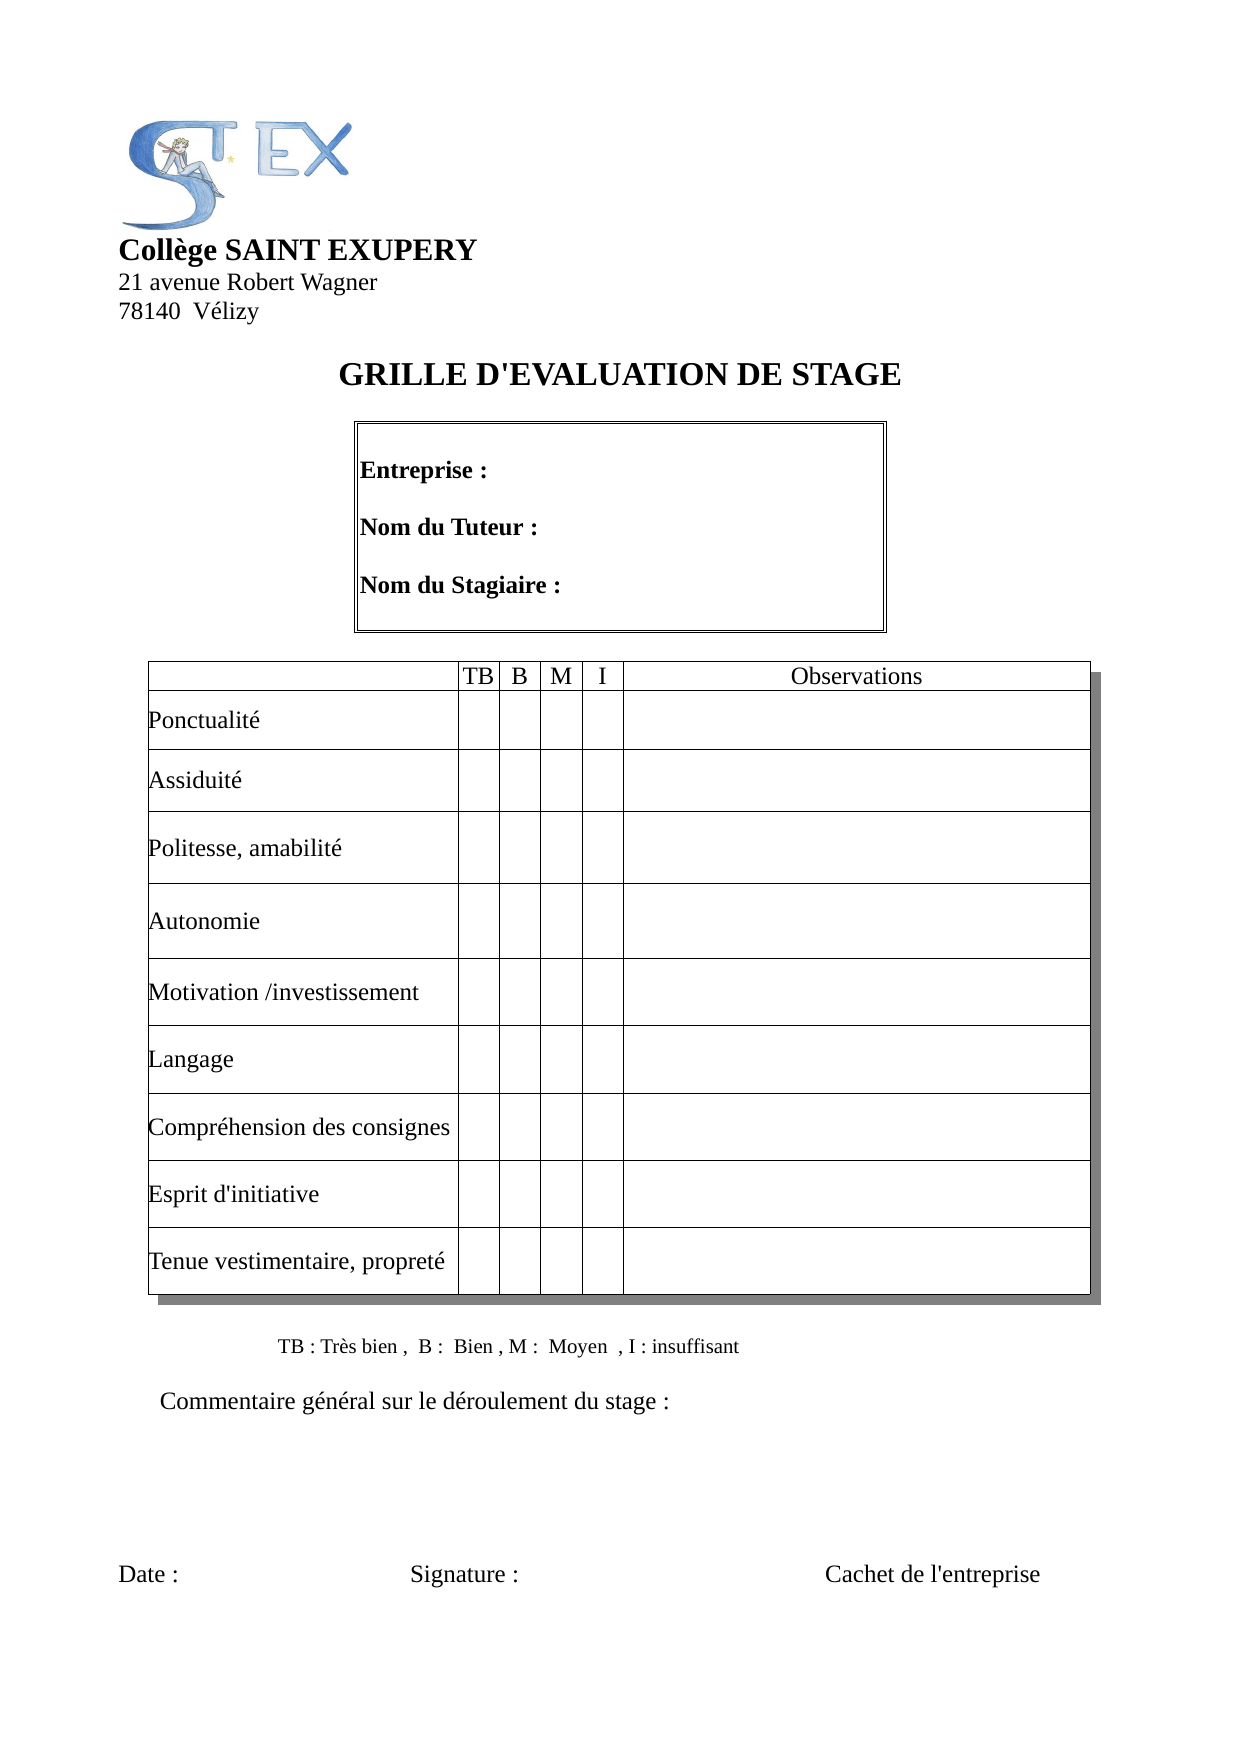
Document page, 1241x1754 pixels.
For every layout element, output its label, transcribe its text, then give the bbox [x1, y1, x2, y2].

table_cell [624, 1094, 1090, 1160]
table_cell [624, 812, 1090, 883]
table_cell Tenue vestimentaire, propreté [149, 1228, 458, 1294]
table_cell [583, 1026, 623, 1092]
table_cell [583, 1228, 623, 1294]
table_cell Assiduité [149, 750, 458, 811]
table_header Observations [624, 662, 1090, 690]
picture [118, 118, 353, 232]
table_cell Politesse, amabilité [149, 812, 458, 883]
table_header [149, 662, 458, 690]
text Nom du Stagiaire : [358, 564, 883, 598]
table_header B [500, 662, 540, 690]
table_cell [459, 812, 499, 883]
text 21 avenue Robert Wagner [118, 267, 1122, 296]
table_cell [541, 1026, 582, 1092]
table_cell Langage [149, 1026, 458, 1092]
table_cell [459, 1228, 499, 1294]
table_cell [583, 750, 623, 811]
table_cell [459, 1161, 499, 1227]
table_cell [541, 750, 582, 811]
table_cell [500, 1026, 540, 1092]
table_cell [541, 884, 582, 958]
text 78140 Vélizy [118, 296, 1122, 325]
table_cell [624, 1026, 1090, 1092]
text Entreprise : [358, 449, 883, 483]
table_cell [500, 1228, 540, 1294]
table_cell [500, 812, 540, 883]
table_cell [583, 1161, 623, 1227]
table_cell [459, 691, 499, 749]
table_cell Ponctualité [149, 691, 458, 749]
table_cell [583, 691, 623, 749]
table_cell [459, 750, 499, 811]
table_cell [541, 1228, 582, 1294]
table_cell [583, 812, 623, 883]
table_cell [541, 691, 582, 749]
text TB : Très bien , B : Bien , M : Moyen , I : insuffisant [278, 1333, 1122, 1358]
table_cell [500, 884, 540, 958]
table_cell [624, 750, 1090, 811]
table_cell [624, 1228, 1090, 1294]
table_cell [541, 959, 582, 1025]
table_cell [500, 691, 540, 749]
table_header I [583, 662, 623, 690]
table_cell Motivation /investissement [149, 959, 458, 1025]
table_cell [583, 1094, 623, 1160]
table_header TB [459, 662, 499, 690]
table_cell [500, 1161, 540, 1227]
text Collège SAINT EXUPERY [118, 118, 1122, 267]
text Date : Signature : Cachet de l'entreprise [118, 1559, 1122, 1588]
table_cell [624, 691, 1090, 749]
table_cell [500, 959, 540, 1025]
text GRILLE D'EVALUATION DE STAGE [118, 354, 1122, 392]
table_cell [541, 1094, 582, 1160]
table_cell [624, 1161, 1090, 1227]
text Nom du Tuteur : [358, 507, 883, 541]
table_cell [583, 959, 623, 1025]
table_cell [459, 1094, 499, 1160]
table_cell [583, 884, 623, 958]
table_cell [541, 1161, 582, 1227]
table_cell [459, 1026, 499, 1092]
table_cell [500, 750, 540, 811]
text Commentaire général sur le déroulement du stage : [159, 1386, 1122, 1415]
table_cell Esprit d'initiative [149, 1161, 458, 1227]
table_cell [459, 959, 499, 1025]
table_cell Autonomie [149, 884, 458, 958]
table_header M [541, 662, 582, 690]
table_cell [624, 884, 1090, 958]
table_cell [541, 812, 582, 883]
table_cell [459, 884, 499, 958]
table_cell Compréhension des consignes [149, 1094, 458, 1160]
table_cell [500, 1094, 540, 1160]
table_cell [624, 959, 1090, 1025]
